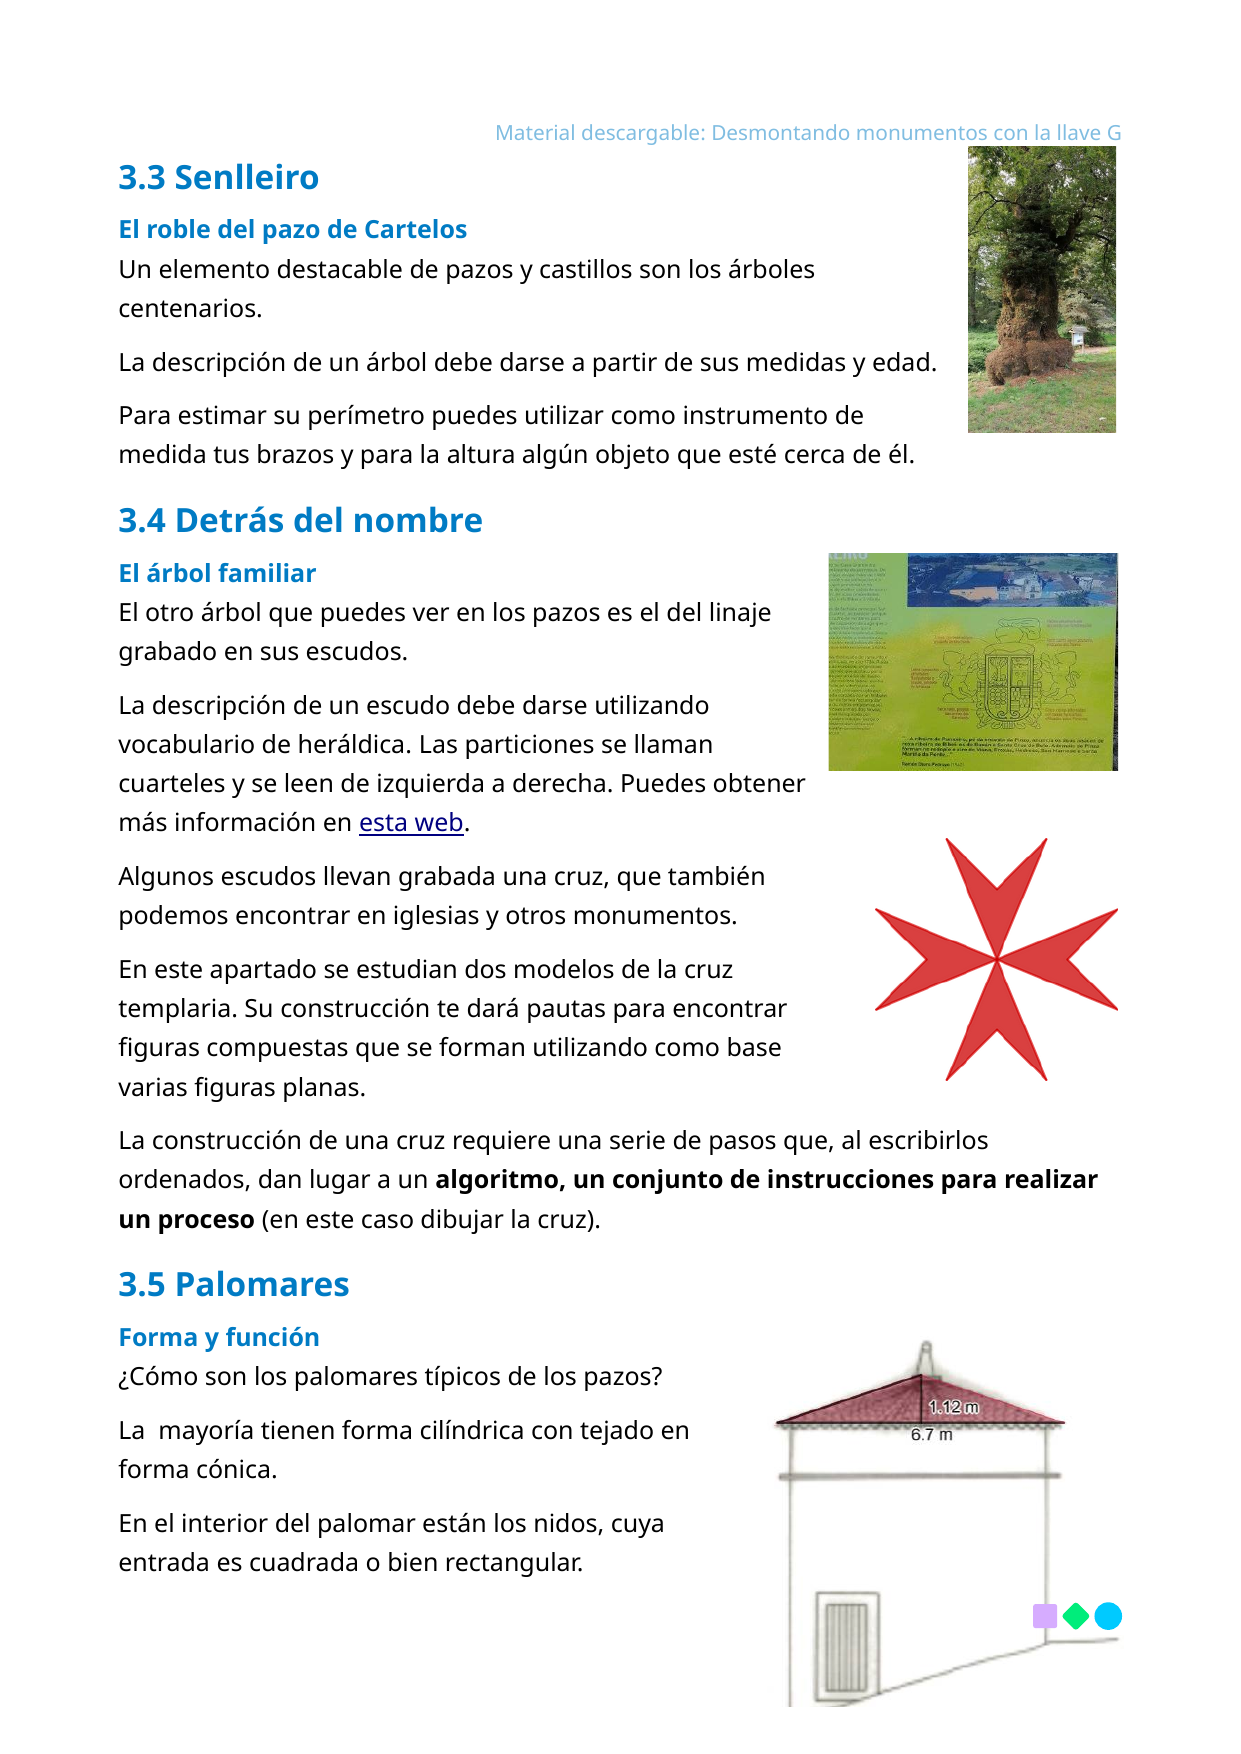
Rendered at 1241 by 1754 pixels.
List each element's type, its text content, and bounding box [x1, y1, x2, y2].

text La descripción de un escudo debe darse utilizando vocabulario de heráldica. Las particiones se llaman cuarteles y se leen de izquierda a derecha. Puedes obtener más información en esta web. [118, 688, 1122, 839]
subtitle 3.4 Detrás del nombre [118, 497, 1122, 542]
text Un elemento destacable de pazos y castillos son los árboles centenarios. [118, 251, 968, 324]
picture [759, 1328, 1126, 1707]
text La descripción de un árbol debe darse a partir de sus medidas y edad. [118, 344, 968, 378]
picture [828, 553, 1119, 771]
text La mayoría tienen forma cilíndrica con tejado en forma cónica. [118, 1413, 759, 1486]
subtitle 3.5 Palomares [118, 1261, 1122, 1306]
picture [853, 816, 1137, 1099]
subtitle El roble del pazo de Cartelos [118, 212, 968, 246]
subtitle El árbol familiar [118, 556, 828, 589]
text En este apartado se estudian dos modelos de la cruz templaria. Su construcción te dará pautas para encontrar figuras compuestas que se forman utilizando como base varias figuras planas. [118, 952, 1122, 1103]
subtitle Forma y función [118, 1320, 1122, 1354]
subtitle 3.3 Senlleiro [118, 153, 968, 199]
text En el interior del palomar están los nidos, cuya entrada es cuadrada o bien rectangular. [118, 1506, 759, 1579]
text ¿Cómo son los palomares típicos de los pazos? [118, 1359, 759, 1393]
text La construcción de una cruz requiere una serie de pasos que, al escribirlos ordenados, dan lugar a un algoritmo, un conjunto de instrucciones para realizar un proceso (en este caso dibujar la cruz). [118, 1123, 1122, 1235]
picture [968, 146, 1117, 433]
text Algunos escudos llevan grabada una cruz, que también podemos encontrar en iglesias y otros monumentos. [118, 859, 853, 932]
text Para estimar su perímetro puedes utilizar como instrumento de medida tus brazos y para la altura algún objeto que esté cerca de él. [118, 398, 1122, 471]
text El otro árbol que puedes ver en los pazos es el del linaje grabado en sus escudos. [118, 595, 828, 668]
